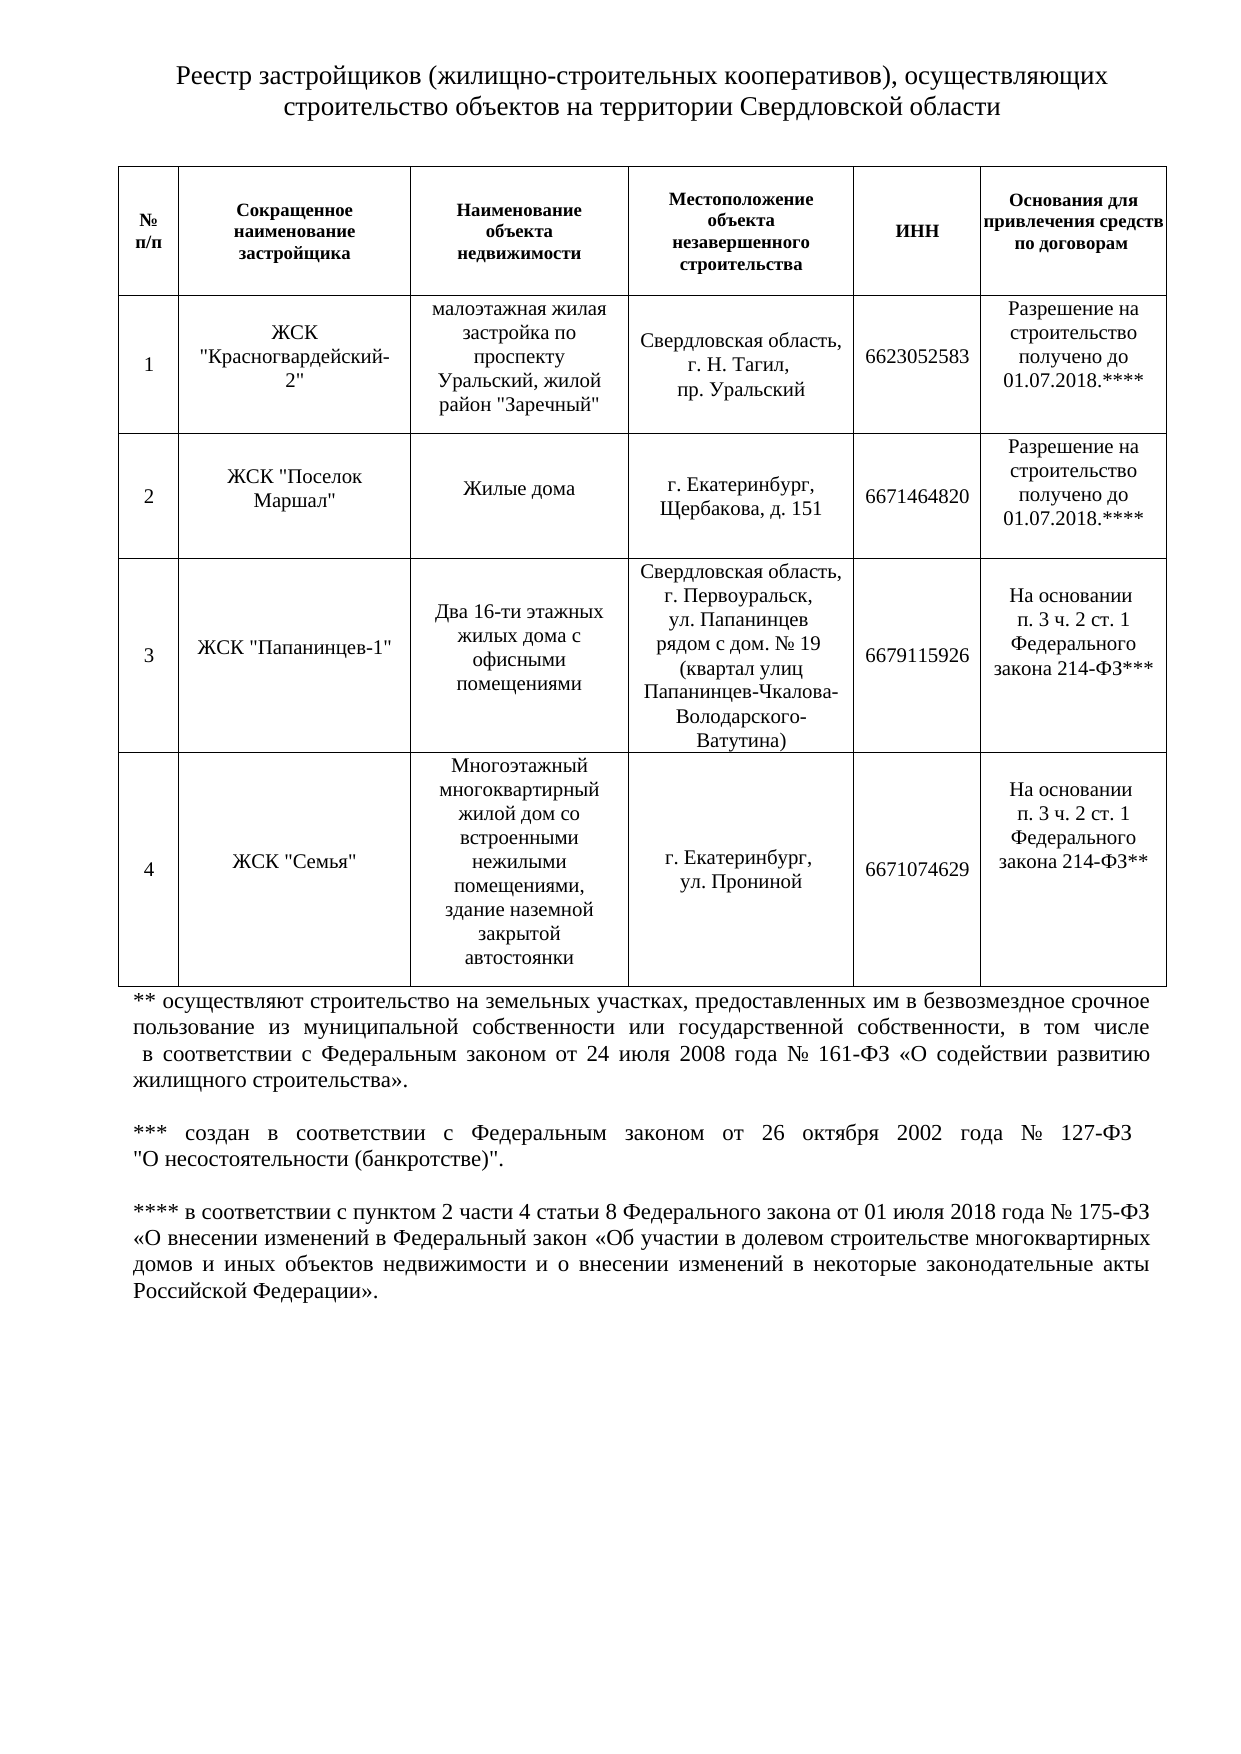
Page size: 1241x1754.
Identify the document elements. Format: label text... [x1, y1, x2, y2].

table_cell ЖСК "Папанинцев-1" [179, 559, 410, 752]
table_cell Многоэтажный многоквартирный жилой дом со встроенными нежилыми помещениями, здание наземной закрытой автостоянки [411, 753, 628, 986]
text ** осуществляют строительство на земельных участках, предоставленных им в безвозмездное срочное пользование из муниципальной собственности или государственной собственности, в том числе в соответствии с Федеральным законом от 24 июля 2008 года № 161-ФЗ «О содействии развитию жилищного строительства». [133, 987, 1152, 1092]
text Реестр застройщиков (жилищно-строительных кооперативов), осуществляющих строительство объектов на территории Свердловской области [133, 59, 1152, 149]
table_cell г. Екатеринбург, ул. Прониной [629, 753, 853, 986]
table_cell г. Екатеринбург, Щербакова, д. 151 [629, 434, 853, 558]
table_cell 3 [119, 559, 178, 752]
table_header Сокращенное наименование застройщика [179, 167, 410, 295]
table_cell ЖСК "Красногвардейский-2" [179, 296, 410, 433]
table_cell Свердловская область, г. Первоуральск, ул. Папанинцев рядом с дом. № 19 (квартал улиц Папанинцев-Чкалова-Володарского-Ватутина) [629, 559, 853, 752]
table_cell 6671464820 [854, 434, 980, 558]
table_cell ЖСК "Семья" [179, 753, 410, 986]
table_cell Жилые дома [411, 434, 628, 558]
table_cell малоэтажная жилая застройка по проспекту Уральский, жилой район "Заречный" [411, 296, 628, 433]
table_cell ЖСК "Поселок Маршал" [179, 434, 410, 558]
table_header Наименование объекта недвижимости [411, 167, 628, 295]
table_cell Свердловская область, г. Н. Тагил, пр. Уральский [629, 296, 853, 433]
table_cell 1 [119, 296, 178, 433]
table_cell На основании п. 3 ч. 2 ст. 1 Федерального закона 214-ФЗ** [981, 753, 1166, 986]
table_header Местоположение объекта незавершенного строительства [629, 167, 853, 295]
table_cell Два 16-ти этажных жилых дома с офисными помещениями [411, 559, 628, 752]
table_cell На основании п. 3 ч. 2 ст. 1 Федерального закона 214-ФЗ*** [981, 559, 1166, 752]
text **** в соответствии с пунктом 2 части 4 статьи 8 Федерального закона от 01 июля 2018 года № 175-ФЗ «О внесении изменений в Федеральный закон «Об участии в долевом строительстве многоквартирных домов и иных объектов недвижимости и о внесении изменений в некоторые законодательные акты Российской Федерации». [133, 1198, 1152, 1303]
table_cell 2 [119, 434, 178, 558]
table_header Основания для привлечения средств по договорам [981, 167, 1166, 295]
table_cell 6671074629 [854, 753, 980, 986]
table_header ИНН [854, 167, 980, 295]
table_cell Разрешение на строительство получено до 01.07.2018.**** [981, 434, 1166, 558]
table_cell 4 [119, 753, 178, 986]
table_cell Разрешение на строительство получено до 01.07.2018.**** [981, 296, 1166, 433]
text *** создан в соответствии с Федеральным законом от 26 октября 2002 года № 127-ФЗ "О несостоятельности (банкротстве)". [133, 1119, 1152, 1171]
table_header № п/п [119, 167, 178, 295]
table_cell 6679115926 [854, 559, 980, 752]
table_cell 6623052583 [854, 296, 980, 433]
